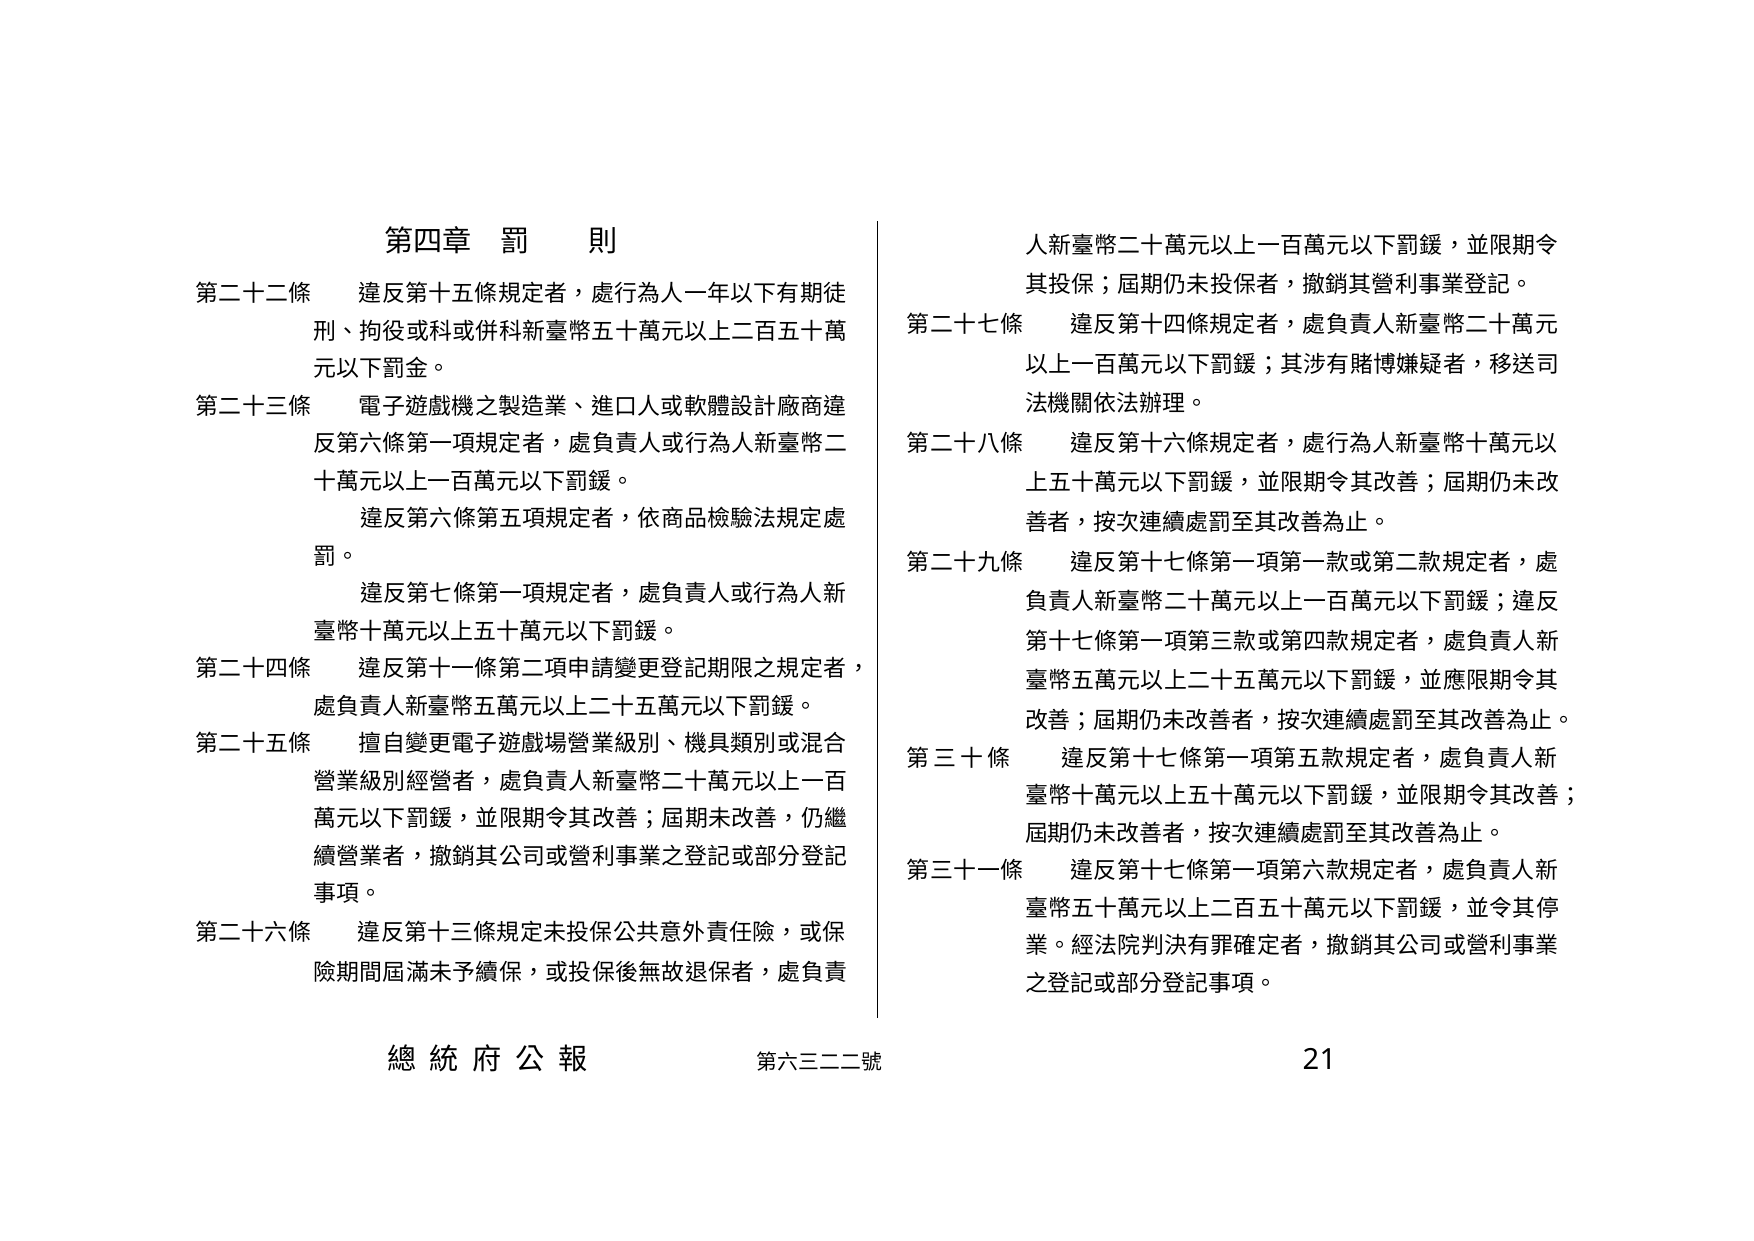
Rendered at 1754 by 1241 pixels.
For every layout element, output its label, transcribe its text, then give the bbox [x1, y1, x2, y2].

text 違反第七條第一項規定者，處負責人或行為人新臺幣十萬元以上五十萬元以下罰鍰。 [313, 572, 847, 647]
text 第三十條 違反第十七條第一項第五款規定者，處負責人新臺幣十萬元以上五十萬元以下罰鍰，並限期令其改善；屆期仍未改善者，按次連續處罰至其改善為止。 [907, 736, 1559, 849]
text 違反第六條第五項規定者，依商品檢驗法規定處罰。 [313, 497, 847, 572]
text 第二十六條 違反第十三條規定未投保公共意外責任險，或保險期間屆滿未予續保，或投保後無故退保者，處負責 [195, 909, 847, 988]
text 第二十二條 違反第十五條規定者，處行為人一年以下有期徒刑、拘役或科或併科新臺幣五十萬元以上二百五十萬元以下罰金。 [195, 272, 847, 384]
text 第二十三條 電子遊戲機之製造業、進口人或軟體設計廠商違反第六條第一項規定者，處負責人或行為人新臺幣二十萬元以上一百萬元以下罰鍰。 [195, 384, 847, 497]
text 第四章 罰 則 [195, 222, 847, 259]
text 第三十一條 違反第十七條第一項第六款規定者，處負責人新臺幣五十萬元以上二百五十萬元以下罰鍰，並令其停業。經法院判決有罪確定者，撤銷其公司或營利事業之登記或部分登記事項。 [907, 849, 1559, 999]
text 第二十七條 違反第十四條規定者，處負責人新臺幣二十萬元以上一百萬元以下罰鍰；其涉有賭博嫌疑者，移送司法機關依法辦理。 [907, 301, 1559, 419]
text 第二十四條 違反第十一條第二項申請變更登記期限之規定者，處負責人新臺幣五萬元以上二十五萬元以下罰鍰。 [195, 647, 847, 722]
text 第二十九條 違反第十七條第一項第一款或第二款規定者，處負責人新臺幣二十萬元以上一百萬元以下罰鍰；違反第十七條第一項第三款或第四款規定者，處負責人新臺幣五萬元以上二十五萬元以下罰鍰，並應限期令其改善；屆期仍未改善者，按次連續處罰至其改善為止。 [907, 538, 1559, 736]
text 人新臺幣二十萬元以上一百萬元以下罰鍰，並限期令其投保；屆期仍未投保者，撤銷其營利事業登記。 [907, 222, 1559, 301]
text 第二十五條 擅自變更電子遊戲場營業級別、機具類別或混合營業級別經營者，處負責人新臺幣二十萬元以上一百萬元以下罰鍰，並限期令其改善；屆期未改善，仍繼續營業者，撤銷其公司或營利事業之登記或部分登記事項。 [195, 722, 847, 909]
text 第二十八條 違反第十六條規定者，處行為人新臺幣十萬元以上五十萬元以下罰鍰，並限期令其改善；屆期仍未改善者，按次連續處罰至其改善為止。 [907, 419, 1559, 538]
